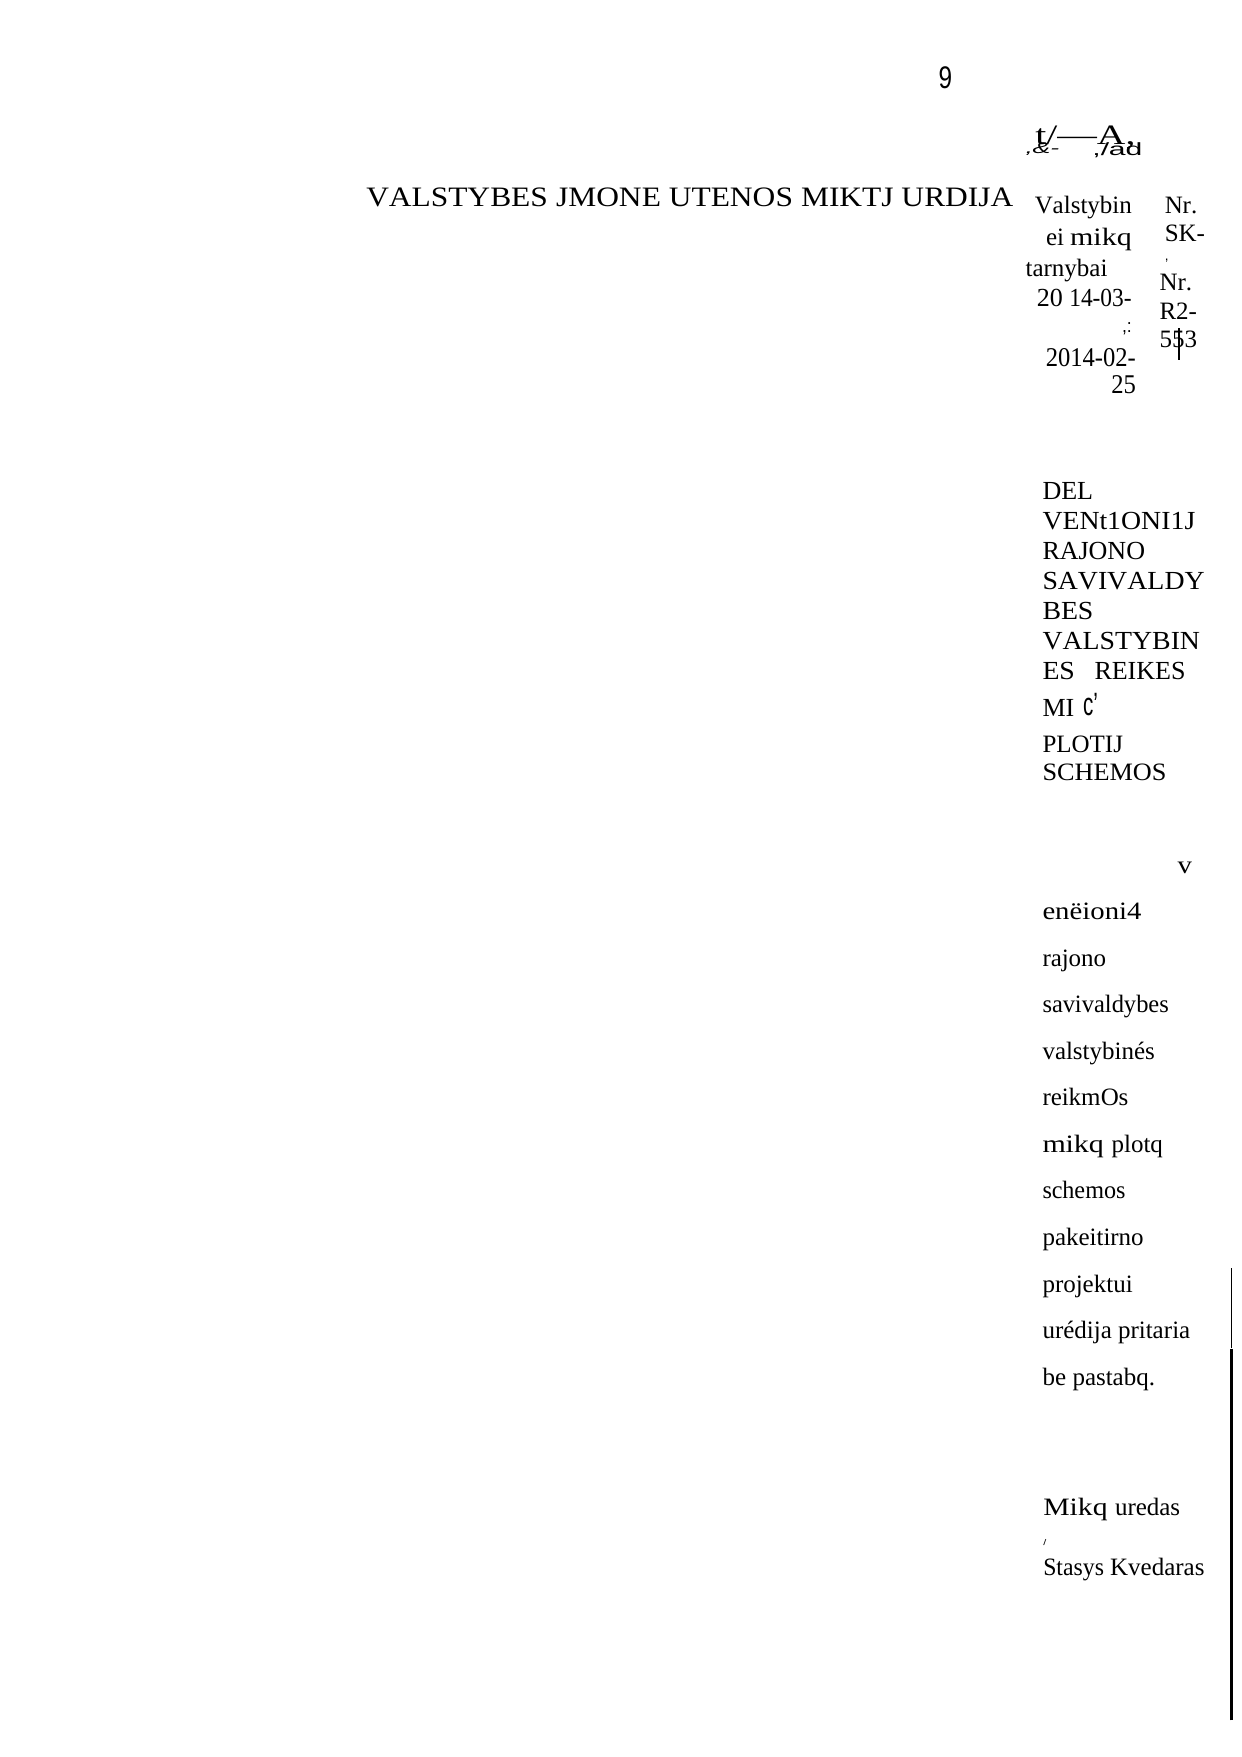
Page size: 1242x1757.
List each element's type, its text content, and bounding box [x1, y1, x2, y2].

text ,&- ,/ad [1025, 145, 1206, 159]
text Valstybinei mikq tarnybai 20 14-03- ,: [1025, 187, 1132, 345]
text 9 [175, 59, 952, 95]
text venëioni4 rajono savivaldybes valstybinés reikmOs mikq plotq schemos pakeitirno projektui urédija pritaria be pastabq. [1042, 850, 1199, 1391]
text Nr. R2-553 [1159, 268, 1206, 353]
text 2014-02-25 [1025, 345, 1136, 399]
text PLOTIJ SCHEMOS [1042, 729, 1206, 785]
text t/—A, [1035, 117, 1206, 145]
text Mikq uredas / Stasys Kvedaras [1043, 1488, 1206, 1584]
text DEL VENt1ONI1J RAJONO SAVIVALDYBES VALSTYBINES REIKES MI c’ [1042, 475, 1206, 723]
text Nr.SK- , [1164, 190, 1206, 268]
text VALSTYBES JMONE UTENOS MIKTJ URDIJA [366, 180, 1020, 211]
